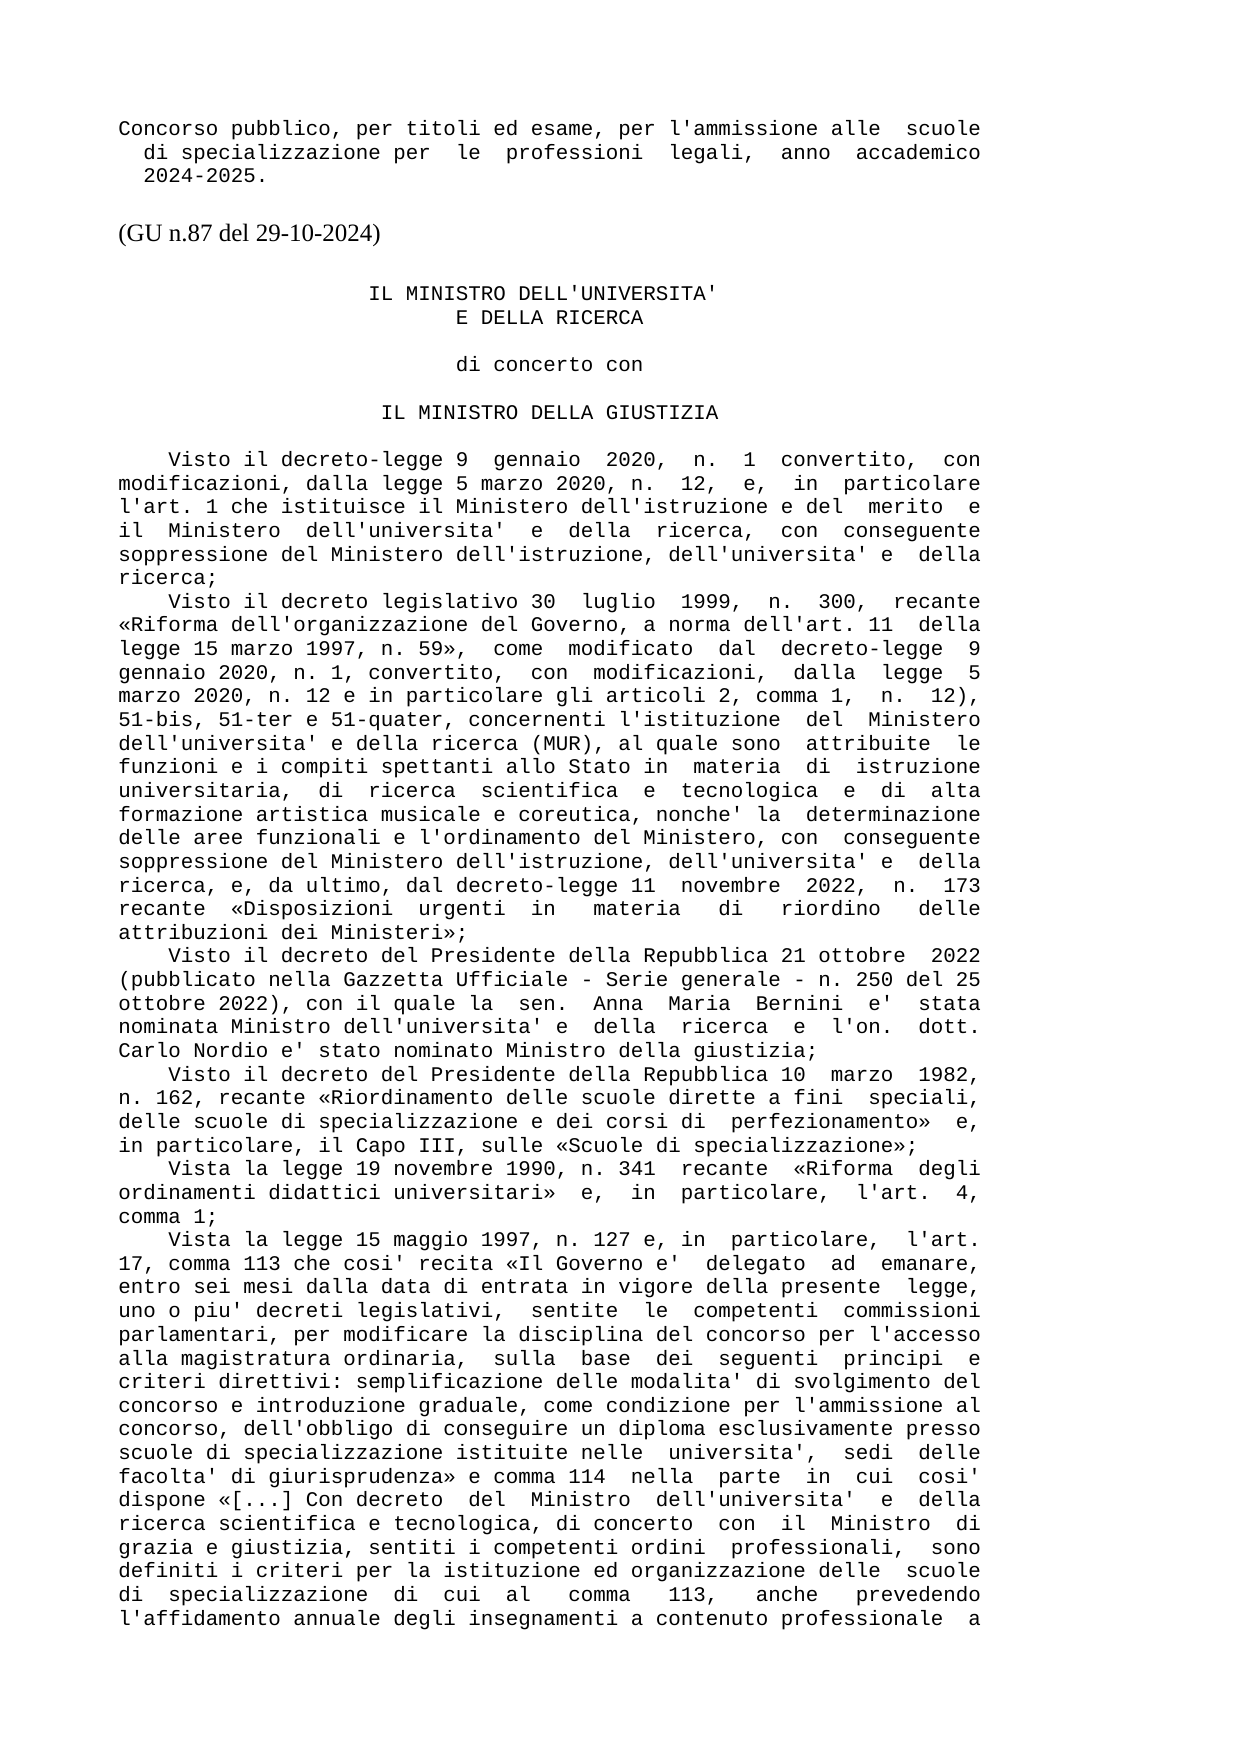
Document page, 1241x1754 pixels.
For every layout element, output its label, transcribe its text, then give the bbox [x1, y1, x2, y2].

text Vista la legge 15 maggio 1997, n. 127 e, in particolare, l'art. [118, 1229, 1122, 1253]
text soppressione del Ministero dell'istruzione, dell'universita' e della [118, 851, 1122, 874]
text modificazioni, dalla legge 5 marzo 2020, n. 12, e, in particolare [118, 473, 1122, 496]
text IL MINISTRO DELLA GIUSTIZIA [118, 402, 1122, 425]
text uno o piu' decreti legislativi, sentite le competenti commissioni [118, 1300, 1122, 1324]
text formazione artistica musicale e coreutica, nonche' la determinazione [118, 804, 1122, 827]
text (pubblicato nella Gazzetta Ufficiale - Serie generale - n. 250 del 25 [118, 969, 1122, 993]
text l'affidamento annuale degli insegnamenti a contenuto professionale a [118, 1608, 1122, 1631]
text di specializzazione per le professioni legali, anno accademico [118, 142, 1122, 165]
text delle scuole di specializzazione e dei corsi di perfezionamento» e, [118, 1111, 1122, 1135]
text 51-bis, 51-ter e 51-quater, concernenti l'istituzione del Ministero [118, 709, 1122, 733]
text ordinamenti didattici universitari» e, in particolare, l'art. 4, [118, 1182, 1122, 1206]
text «Riforma dell'organizzazione del Governo, a norma dell'art. 11 della [118, 614, 1122, 638]
text attribuzioni dei Ministeri»; [118, 922, 1122, 946]
text facolta' di giurisprudenza» e comma 114 nella parte in cui cosi' [118, 1466, 1122, 1489]
text dell'universita' e della ricerca (MUR), al quale sono attribuite le [118, 733, 1122, 756]
text alla magistratura ordinaria, sulla base dei seguenti principi e [118, 1347, 1122, 1371]
text ottobre 2022), con il quale la sen. Anna Maria Bernini e' stata [118, 993, 1122, 1016]
text Vista la legge 19 novembre 1990, n. 341 recante «Riforma degli [118, 1158, 1122, 1182]
text di specializzazione di cui al comma 113, anche prevedendo [118, 1584, 1122, 1608]
text legge 15 marzo 1997, n. 59», come modificato dal decreto-legge 9 [118, 638, 1122, 662]
text 2024-2025. [118, 165, 1122, 189]
text criteri direttivi: semplificazione delle modalita' di svolgimento del [118, 1371, 1122, 1395]
text delle aree funzionali e l'ordinamento del Ministero, con conseguente [118, 827, 1122, 851]
text 17, comma 113 che cosi' recita «Il Governo e' delegato ad emanare, [118, 1253, 1122, 1277]
text funzioni e i compiti spettanti allo Stato in materia di istruzione [118, 756, 1122, 780]
text recante «Disposizioni urgenti in materia di riordino delle [118, 898, 1122, 922]
text universitaria, di ricerca scientifica e tecnologica e di alta [118, 780, 1122, 804]
text (GU n.87 del 29-10-2024) [118, 218, 1122, 247]
text Visto il decreto legislativo 30 luglio 1999, n. 300, recante [118, 591, 1122, 614]
text gennaio 2020, n. 1, convertito, con modificazioni, dalla legge 5 [118, 662, 1122, 685]
text dispone «[...] Con decreto del Ministro dell'universita' e della [118, 1489, 1122, 1513]
text entro sei mesi dalla data di entrata in vigore della presente legge, [118, 1277, 1122, 1300]
text scuole di specializzazione istituite nelle universita', sedi delle [118, 1442, 1122, 1466]
text parlamentari, per modificare la disciplina del concorso per l'accesso [118, 1324, 1122, 1347]
text Concorso pubblico, per titoli ed esame, per l'ammissione alle scuole [118, 118, 1122, 142]
text ricerca; [118, 567, 1122, 591]
text ricerca scientifica e tecnologica, di concerto con il Ministro di [118, 1513, 1122, 1537]
text di concerto con [118, 354, 1122, 378]
text grazia e giustizia, sentiti i competenti ordini professionali, sono [118, 1537, 1122, 1560]
text soppressione del Ministero dell'istruzione, dell'universita' e della [118, 543, 1122, 567]
text Visto il decreto del Presidente della Repubblica 10 marzo 1982, [118, 1064, 1122, 1087]
text concorso e introduzione graduale, come condizione per l'ammissione al [118, 1395, 1122, 1418]
text comma 1; [118, 1206, 1122, 1229]
text marzo 2020, n. 12 e in particolare gli articoli 2, comma 1, n. 12), [118, 685, 1122, 709]
text ricerca, e, da ultimo, dal decreto-legge 11 novembre 2022, n. 173 [118, 874, 1122, 898]
text Visto il decreto-legge 9 gennaio 2020, n. 1 convertito, con [118, 449, 1122, 473]
text l'art. 1 che istituisce il Ministero dell'istruzione e del merito e [118, 496, 1122, 520]
text in particolare, il Capo III, sulle «Scuole di specializzazione»; [118, 1135, 1122, 1158]
text IL MINISTRO DELL'UNIVERSITA' [118, 283, 1122, 307]
text n. 162, recante «Riordinamento delle scuole dirette a fini speciali, [118, 1087, 1122, 1111]
text concorso, dell'obbligo di conseguire un diploma esclusivamente presso [118, 1418, 1122, 1442]
text Carlo Nordio e' stato nominato Ministro della giustizia; [118, 1040, 1122, 1064]
text E DELLA RICERCA [118, 307, 1122, 331]
text definiti i criteri per la istituzione ed organizzazione delle scuole [118, 1560, 1122, 1584]
text Visto il decreto del Presidente della Repubblica 21 ottobre 2022 [118, 946, 1122, 969]
text nominata Ministro dell'universita' e della ricerca e l'on. dott. [118, 1016, 1122, 1040]
text il Ministero dell'universita' e della ricerca, con conseguente [118, 520, 1122, 543]
